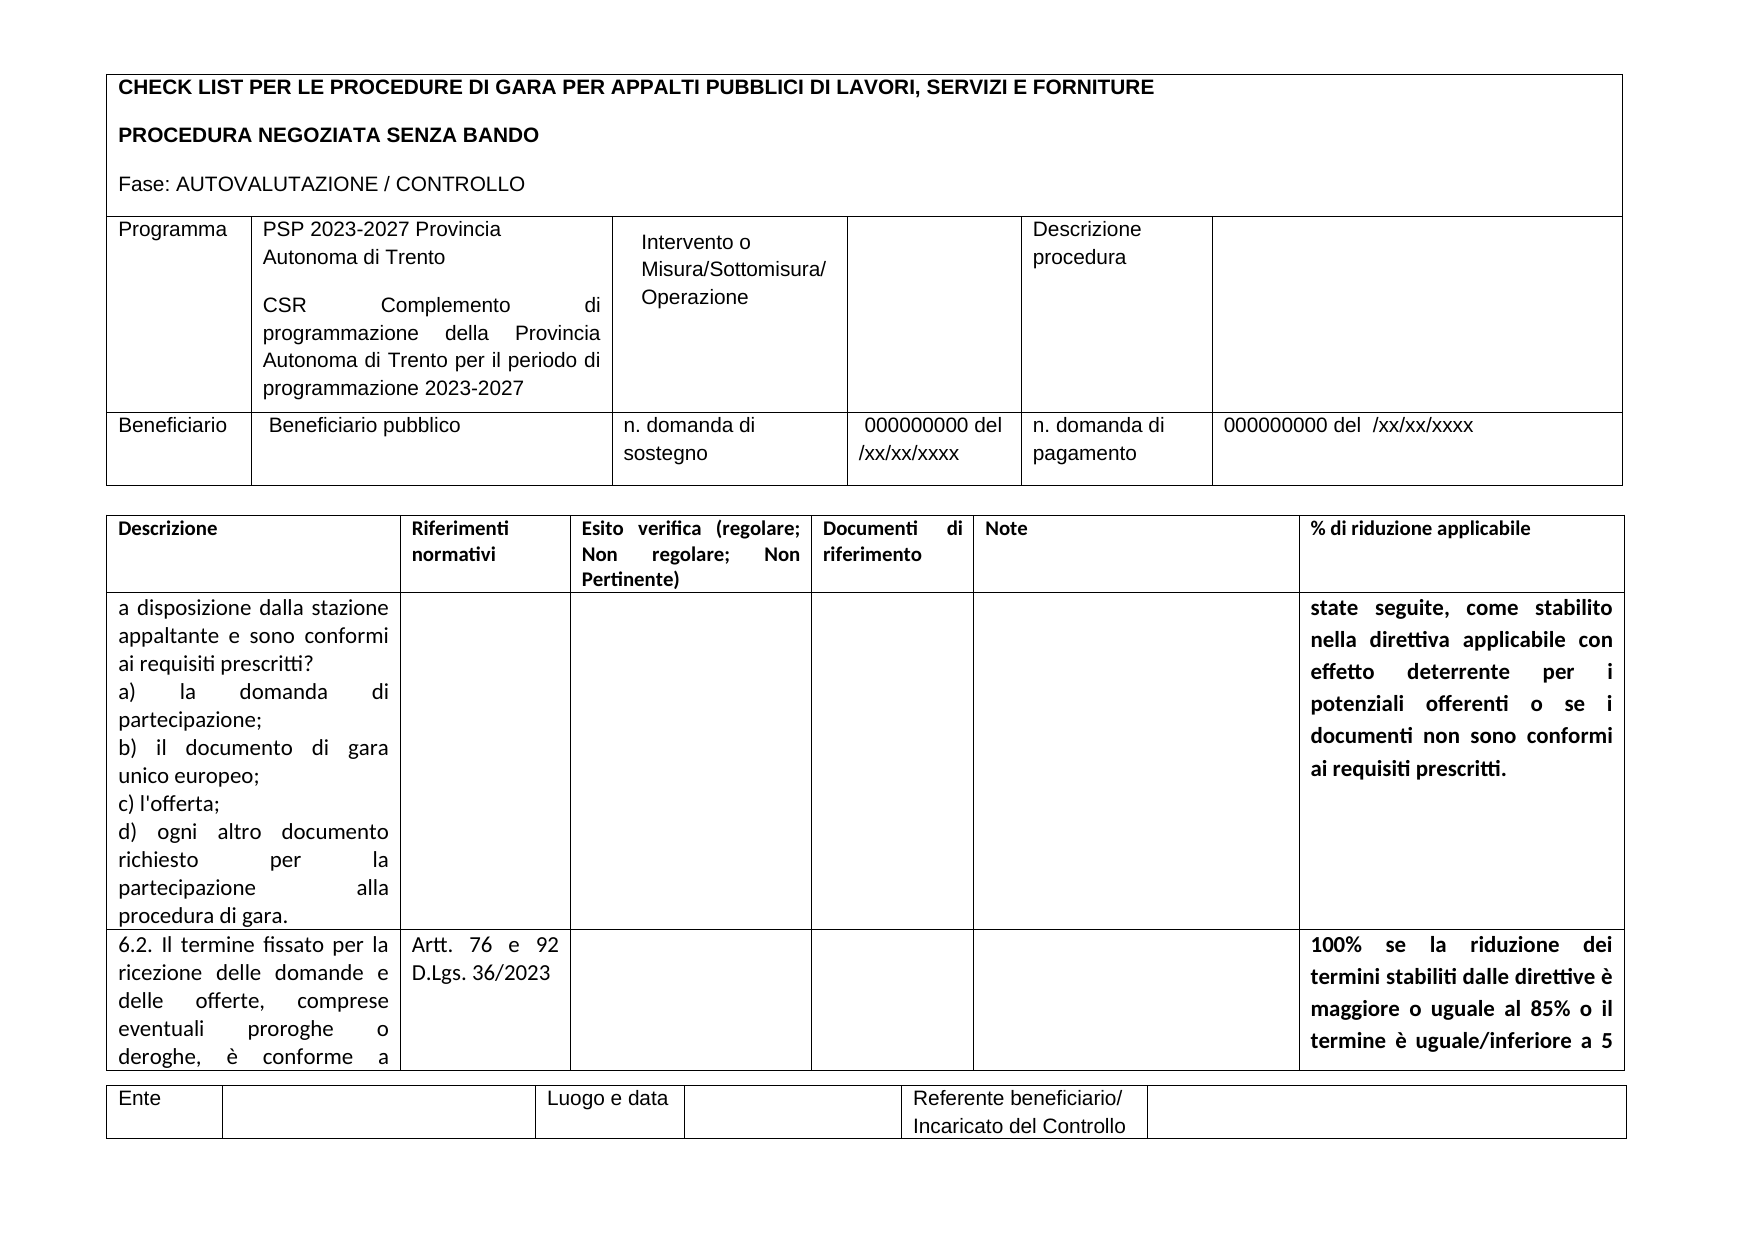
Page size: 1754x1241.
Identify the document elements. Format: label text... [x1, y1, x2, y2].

table_cell [974, 930, 1299, 1070]
table_header Riferimenti normativi [401, 516, 570, 592]
table_cell [974, 593, 1299, 929]
table_header Documenti di riferimento [812, 516, 973, 592]
table_cell [812, 930, 973, 1070]
table_cell [812, 593, 973, 929]
table_cell Artt. 76 e 92 D.Lgs. 36/2023 [401, 930, 570, 1070]
table_cell [571, 593, 811, 929]
table_header Note [974, 516, 1299, 592]
table_cell state seguite, come stabilito nella direttiva applicabile con effetto deterrente per i potenziali offerenti o se i documenti non sono conformi ai requisiti prescritti. [1300, 593, 1624, 929]
table_header % di riduzione applicabile [1300, 516, 1624, 592]
table_header Descrizione [107, 516, 400, 592]
table_cell 100% se la riduzione dei termini stabiliti dalle direttive è maggiore o uguale al 85% o il termine è uguale/inferiore a 5 [1300, 930, 1624, 1070]
table_cell [401, 593, 570, 929]
table_header Esito verifica (regolare; Non regolare; Non Pertinente) [571, 516, 811, 592]
table_cell [571, 930, 811, 1070]
table_cell a disposizione dalla stazione appaltante e sono conformi ai requisiti prescritti? a) la domanda di partecipazione; b) il documento di gara unico europeo; c) l'offerta; d) ogni altro documento richiesto per la partecipazione alla procedura di gara. [107, 593, 400, 929]
table_cell 6.2. Il termine fissato per la ricezione delle domande e delle offerte, comprese eventuali proroghe o deroghe, è conforme a [107, 930, 400, 1070]
